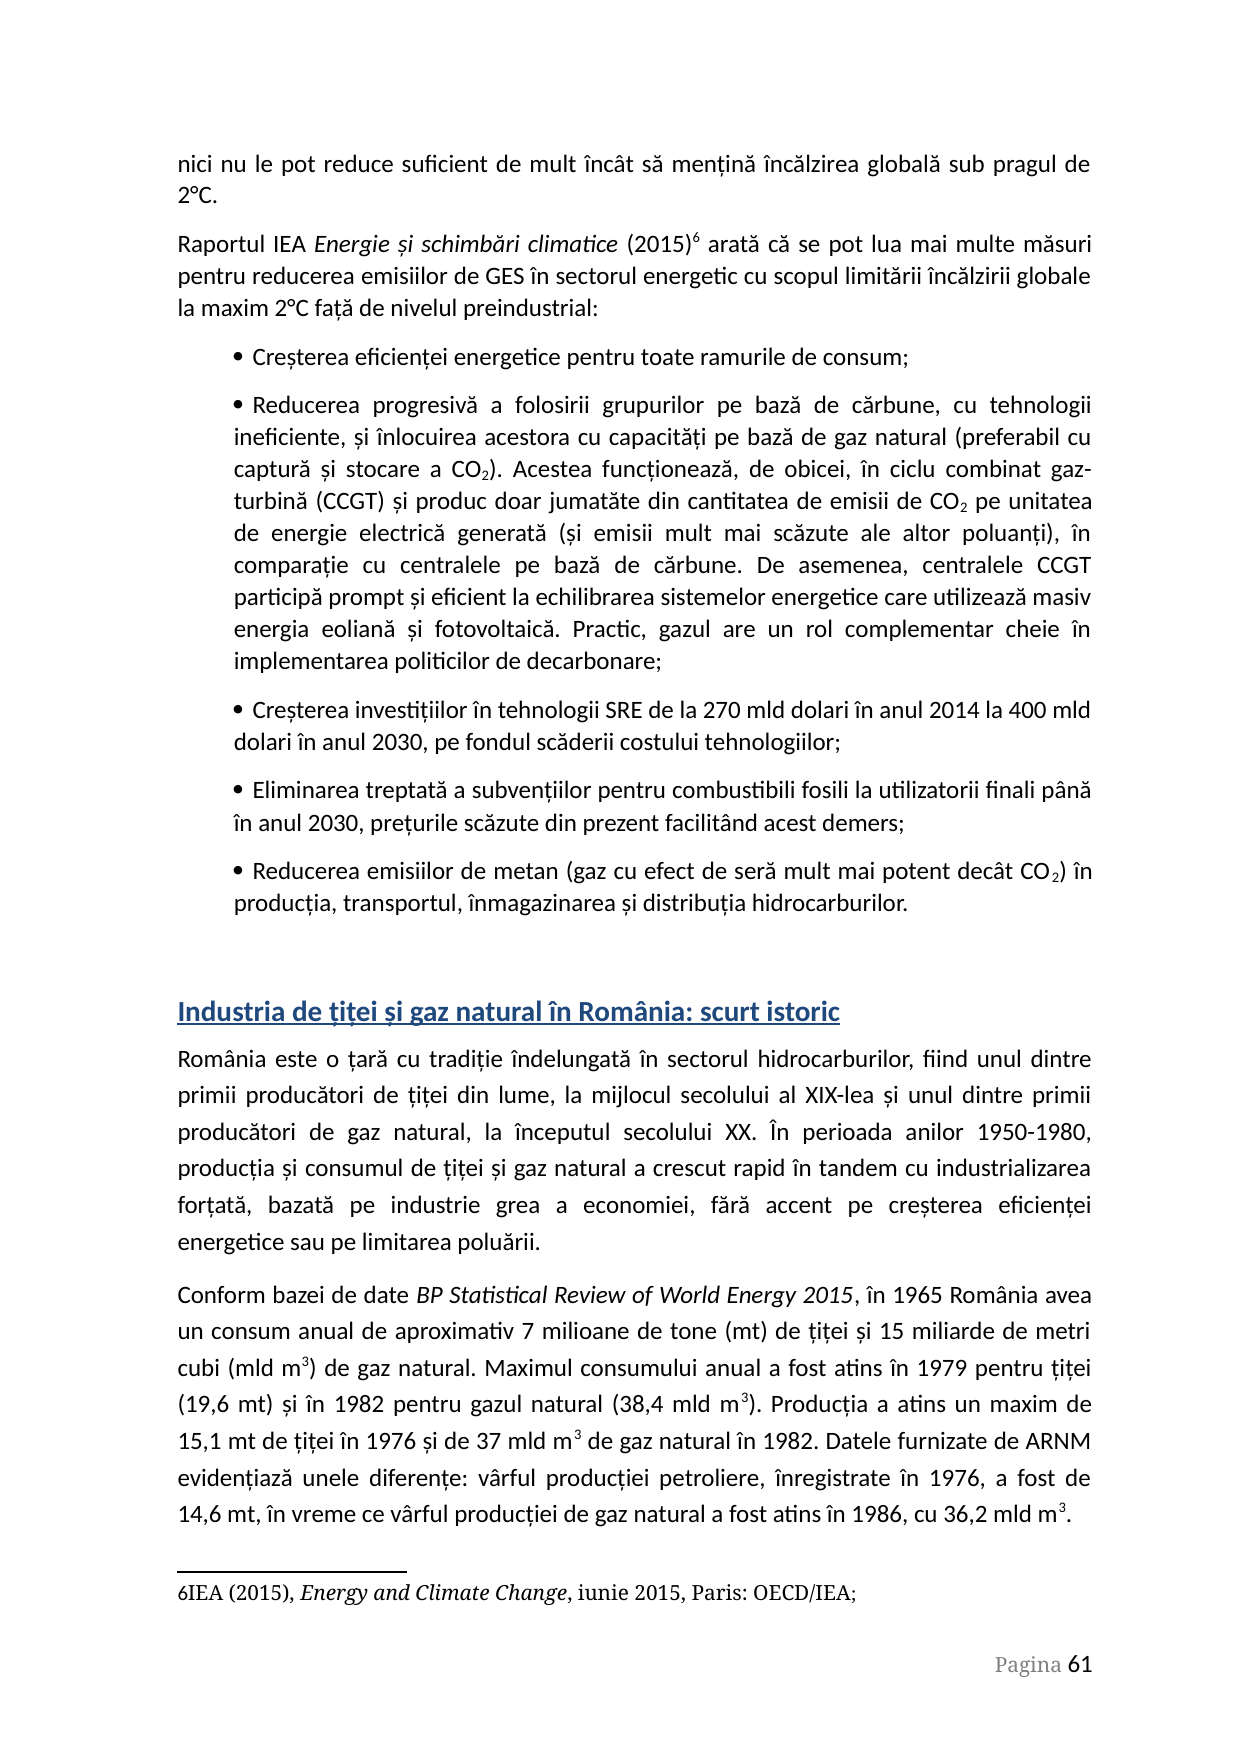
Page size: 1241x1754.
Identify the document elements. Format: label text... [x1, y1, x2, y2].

text IEA (2015), Energy and Climate Change, iunie 2015, Paris: OECD/IEA; [177, 1578, 1092, 1606]
list Reducerea emisiilor de metan (gaz cu efect de seră mult mai potent decât CO2) în producția, transportul, înmagazinarea și distribuția hidrocarburilor. [233, 855, 1092, 918]
list Eliminarea treptată a subvențiilor pentru combustibili fosili la utilizatorii finali până în anul 2030, prețurile scăzute din prezent facilitând acest demers; [233, 775, 1092, 837]
text nici nu le pot reduce suficient de mult încât să mențină încălzirea globală sub pragul de 2°C. [177, 148, 1092, 210]
text Raportul IEA Energie și schimbări climatice (2015) arată că se pot lua mai multe măsuri pentru reducerea emisiilor de GES în sectorul energetic cu scopul limitării încălzirii globale la maxim 2°C față de nivelul preindustrial: [177, 228, 1092, 323]
text Conform bazei de date BP Statistical Review of World Energy 2015, în 1965 România avea un consum anual de aproximativ 7 milioane de tone (mt) de țiței și 15 miliarde de metri cubi (mld m3) de gaz natural. Maximul consumului anual a fost atins în 1979 pentru țiței (19,6 mt) și în 1982 pentru gazul natural (38,4 mld m3). Producția a atins un maxim de 15,1 mt de țiței în 1976 și de 37 mld m3 de gaz natural în 1982. Datele furnizate de ARNM evidențiază unele diferențe: vârful producției petroliere, înregistrate în 1976, a fost de 14,6 mt, în vreme ce vârful producției de gaz natural a fost atins în 1986, cu 36,2 mld m3. [177, 1279, 1092, 1529]
list Reducerea progresivă a folosirii grupurilor pe bază de cărbune, cu tehnologii ineficiente, și înlocuirea acestora cu capacități pe bază de gaz natural (preferabil cu captură și stocare a CO2). Acestea funcționează, de obicei, în ciclu combinat gaz-turbină (CCGT) și produc doar jumatăte din cantitatea de emisii de CO2 pe unitatea de energie electrică generată (și emisii mult mai scăzute ale altor poluanți), în comparație cu centralele pe bază de cărbune. De asemenea, centralele CCGT participă prompt și eficient la echilibrarea sistemelor energetice care utilizează masiv energia eoliană și fotovoltaică. Practic, gazul are un rol complementar cheie în implementarea politicilor de decarbonare; [233, 389, 1092, 676]
text România este o țară cu tradiție îndelungată în sectorul hidrocarburilor, fiind unul dintre primii producători de țiței din lume, la mijlocul secolului al XIX-lea și unul dintre primii producători de gaz natural, la începutul secolului XX. În perioada anilor 1950-1980, producția și consumul de țiței și gaz natural a crescut rapid în tandem cu industrializarea forțată, bazată pe industrie grea a economiei, fără accent pe creșterea eficienței energetice sau pe limitarea poluării. [177, 1043, 1092, 1256]
list Creșterea eficienței energetice pentru toate ramurile de consum; [233, 341, 1092, 371]
subtitle Industria de țiței și gaz natural în România: scurt istoric [177, 993, 1092, 1028]
list Creșterea investițiilor în tehnologii SRE de la 270 mld dolari în anul 2014 la 400 mld dolari în anul 2030, pe fondul scăderii costului tehnologiilor; [233, 694, 1092, 757]
